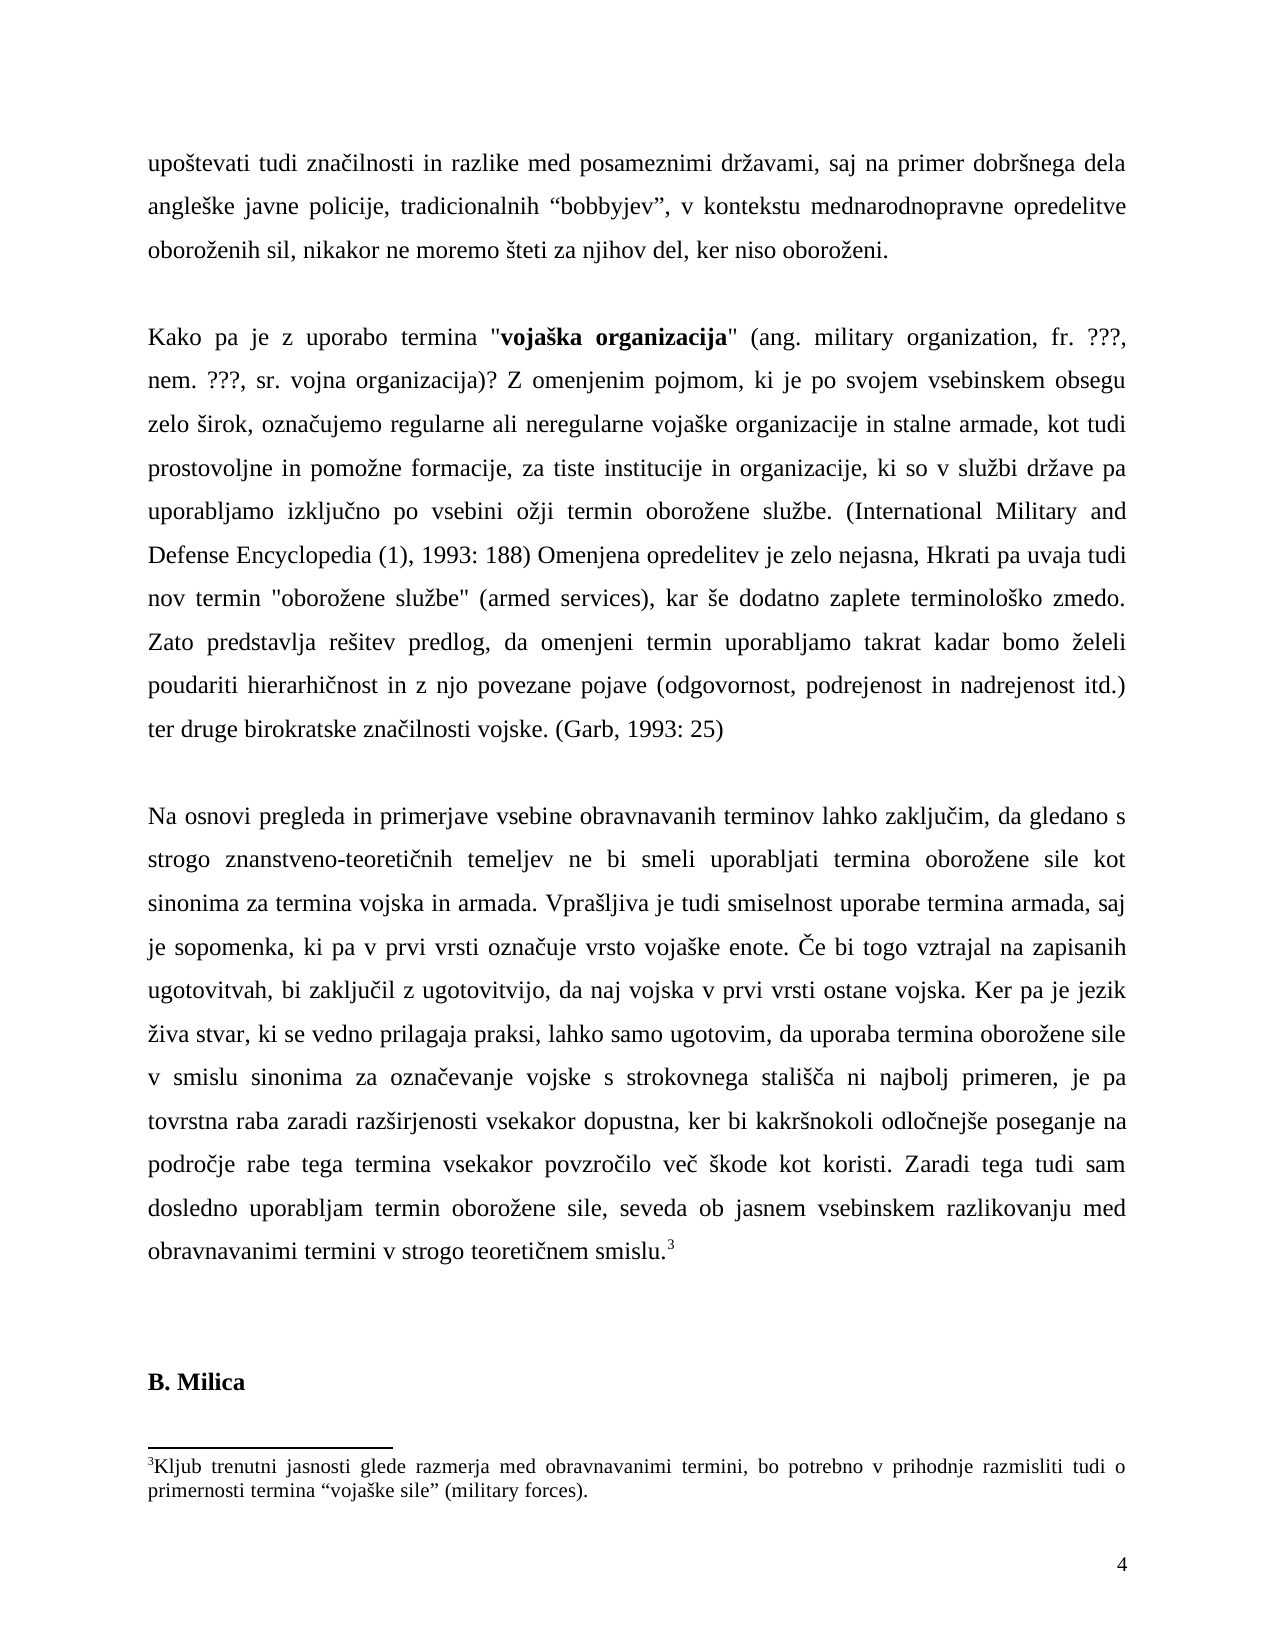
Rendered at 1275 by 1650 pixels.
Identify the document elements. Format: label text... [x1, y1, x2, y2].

text Kljub trenutni jasnosti glede razmerja med obravnavanimi termini, bo potrebno v prihodnje razmisliti tudi o primernosti termina “vojaške sile” (military forces). [148, 1454, 1127, 1502]
text B. Milica [148, 1367, 1127, 1396]
text upoštevati tudi značilnosti in razlike med posameznimi državami, saj na primer dobršnega dela angleške javne policije, tradicionalnih “bobbyjev”, v kontekstu mednarodnopravne opredelitve oboroženih sil, nikakor ne moremo šteti za njihov del, ker niso oboroženi. [148, 148, 1127, 264]
text Kako pa je z uporabo termina "vojaška organizacija" (ang. military organization, fr. ???, nem. ???, sr. vojna organizacija)? Z omenjenim pojmom, ki je po svojem vsebinskem obsegu zelo širok, označujemo regularne ali neregularne vojaške organizacije in stalne armade, kot tudi prostovoljne in pomožne formacije, za tiste institucije in organizacije, ki so v službi države pa uporabljamo izključno po vsebini ožji termin oborožene službe. (International Military and Defense Encyclopedia (1), 1993: 188) Omenjena opredelitev je zelo nejasna, Hkrati pa uvaja tudi nov termin "oborožene službe" (armed services), kar še dodatno zaplete terminološko zmedo. Zato predstavlja rešitev predlog, da omenjeni termin uporabljamo takrat kadar bomo želeli poudariti hierarhičnost in z njo povezane pojave (odgovornost, podrejenost in nadrejenost itd.) ter druge birokratske značilnosti vojske. (Garb, 1993: 25) [148, 322, 1127, 743]
text Na osnovi pregleda in primerjave vsebine obravnavanih terminov lahko zaključim, da gledano s strogo znanstveno-teoretičnih temeljev ne bi smeli uporabljati termina oborožene sile kot sinonima za termina vojska in armada. Vprašljiva je tudi smiselnost uporabe termina armada, saj je sopomenka, ki pa v prvi vrsti označuje vrsto vojaške enote. Če bi togo vztrajal na zapisanih ugotovitvah, bi zaključil z ugotovitvijo, da naj vojska v prvi vrsti ostane vojska. Ker pa je jezik živa stvar, ki se vedno prilagaja praksi, lahko samo ugotovim, da uporaba termina oborožene sile v smislu sinonima za označevanje vojske s strokovnega stališča ni najbolj primeren, je pa tovrstna raba zaradi razširjenosti vsekakor dopustna, ker bi kakršnokoli odločnejše poseganje na področje rabe tega termina vsekakor povzročilo več škode kot koristi. Zaradi tega tudi sam dosledno uporabljam termin oborožene sile, seveda ob jasnem vsebinskem razlikovanju med obravnavanimi termini v strogo teoretičnem smislu. [148, 801, 1127, 1265]
